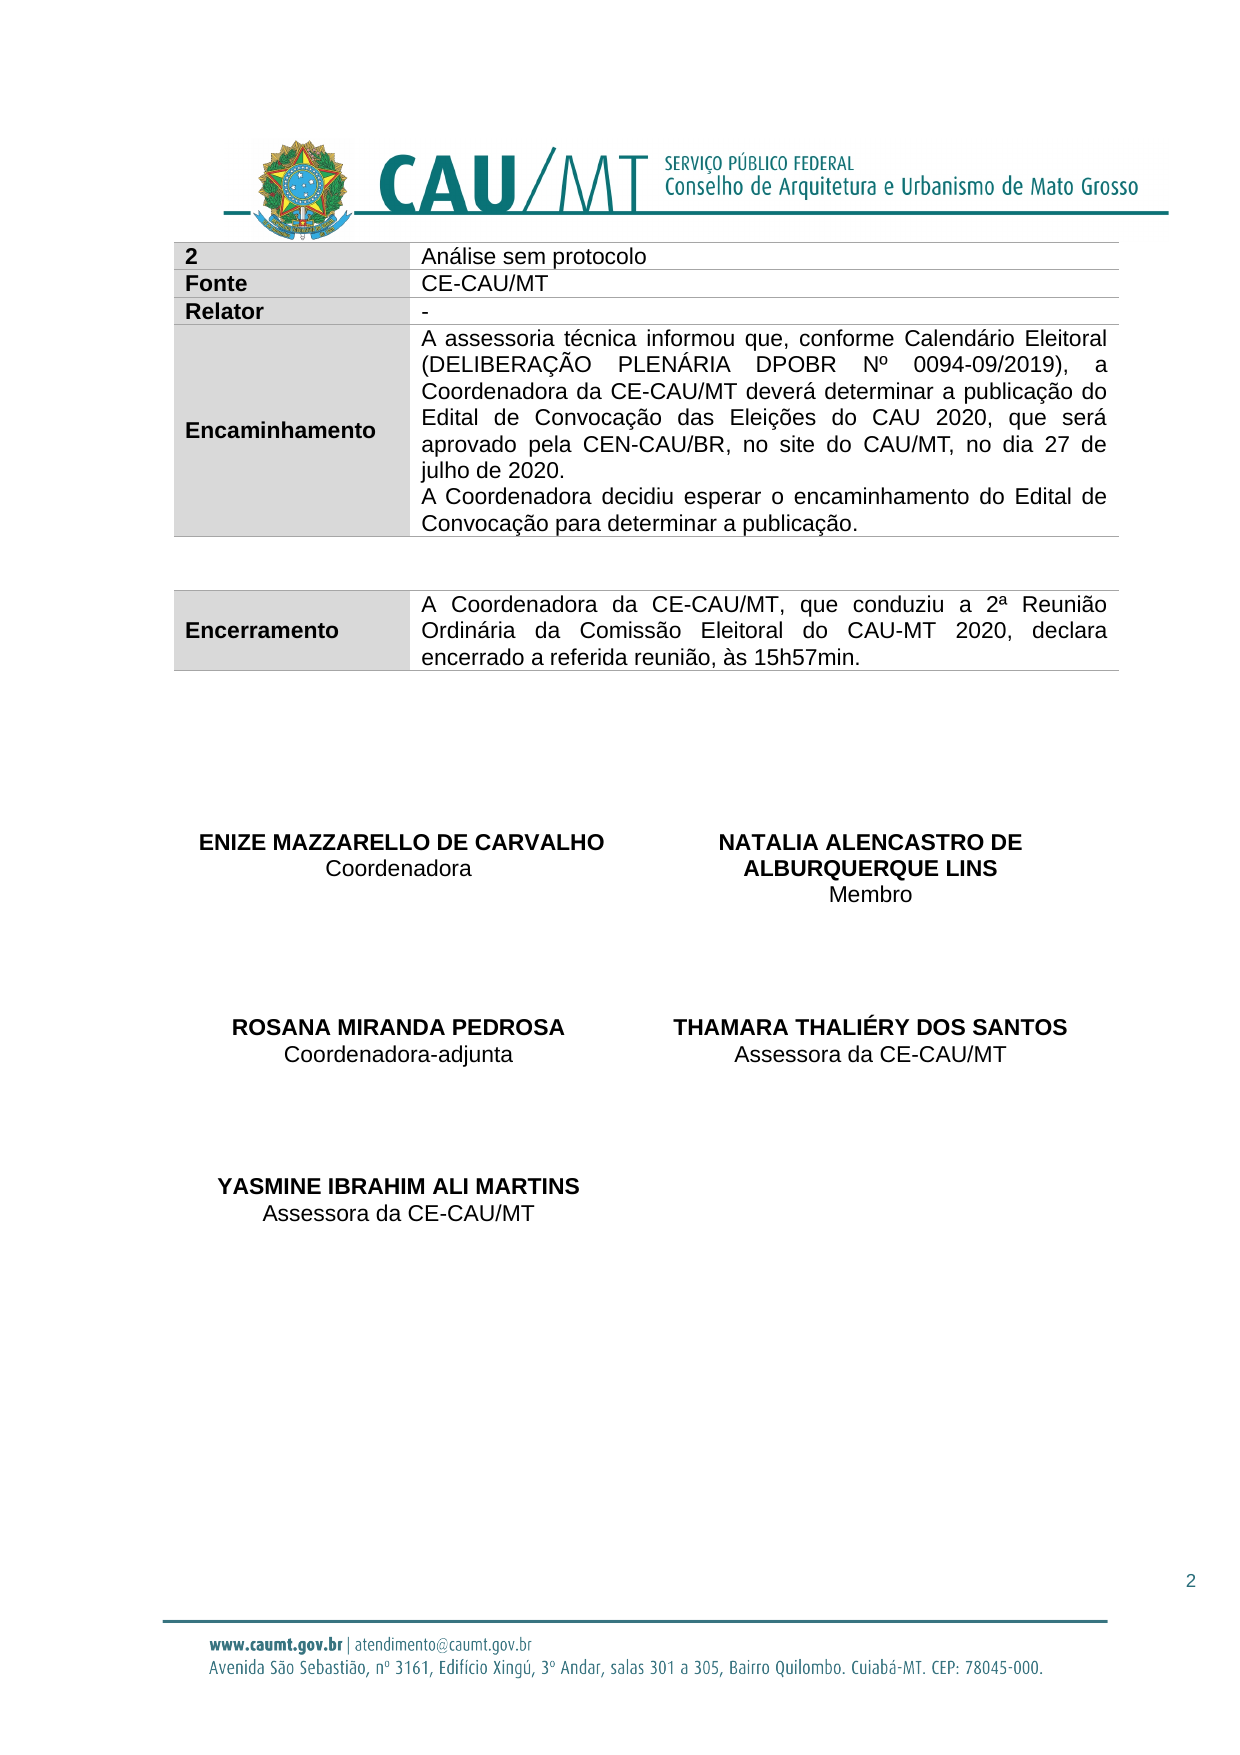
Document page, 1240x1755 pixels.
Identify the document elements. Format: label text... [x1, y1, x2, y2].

table_header NATALIA ALENCASTRO DE ALBURQUERQUE LINS Membro [635, 776, 1106, 908]
table_cell A assessoria técnica informou que, conforme Calendário Eleitoral (DELIBERAÇÃO PLENÁRIA DPOBR Nº 0094-09/2019), a Coordenadora da CE-CAU/MT deverá determinar a publicação do Edital de Convocação das Eleições do CAU 2020, que será aprovado pela CEN-CAU/BR, no site do CAU/MT, no dia 27 de julho de 2020. A Coordenadora decidiu esperar o encaminhamento do Edital de Convocação para determinar a publicação. [410, 325, 1119, 536]
table_cell [635, 1068, 1106, 1252]
table_cell THAMARA THALIÉRY DOS SANTOS Assessora da CE-CAU/MT [635, 909, 1106, 1067]
table_header 2 [174, 243, 410, 269]
table_header A Coordenadora da CE-CAU/MT, que conduziu a 2ª Reunião Ordinária da Comissão Eleitoral do CAU-MT 2020, declara encerrado a referida reunião, às 15h57min. [410, 591, 1119, 670]
table_cell Relator [174, 298, 410, 324]
table_cell - [410, 298, 1119, 324]
table_cell Fonte [174, 270, 410, 297]
table_cell CE-CAU/MT [410, 270, 1119, 297]
table_cell Encaminhamento [174, 325, 410, 536]
table_header Análise sem protocolo [410, 243, 1119, 269]
table_header ENIZE MAZZARELLO DE CARVALHO Coordenadora [163, 776, 634, 908]
table_header Encerramento [174, 591, 410, 670]
table_cell YASMINE IBRAHIM ALI MARTINS Assessora da CE-CAU/MT [163, 1068, 634, 1252]
table_cell ROSANA MIRANDA PEDROSA Coordenadora-adjunta [163, 909, 634, 1067]
